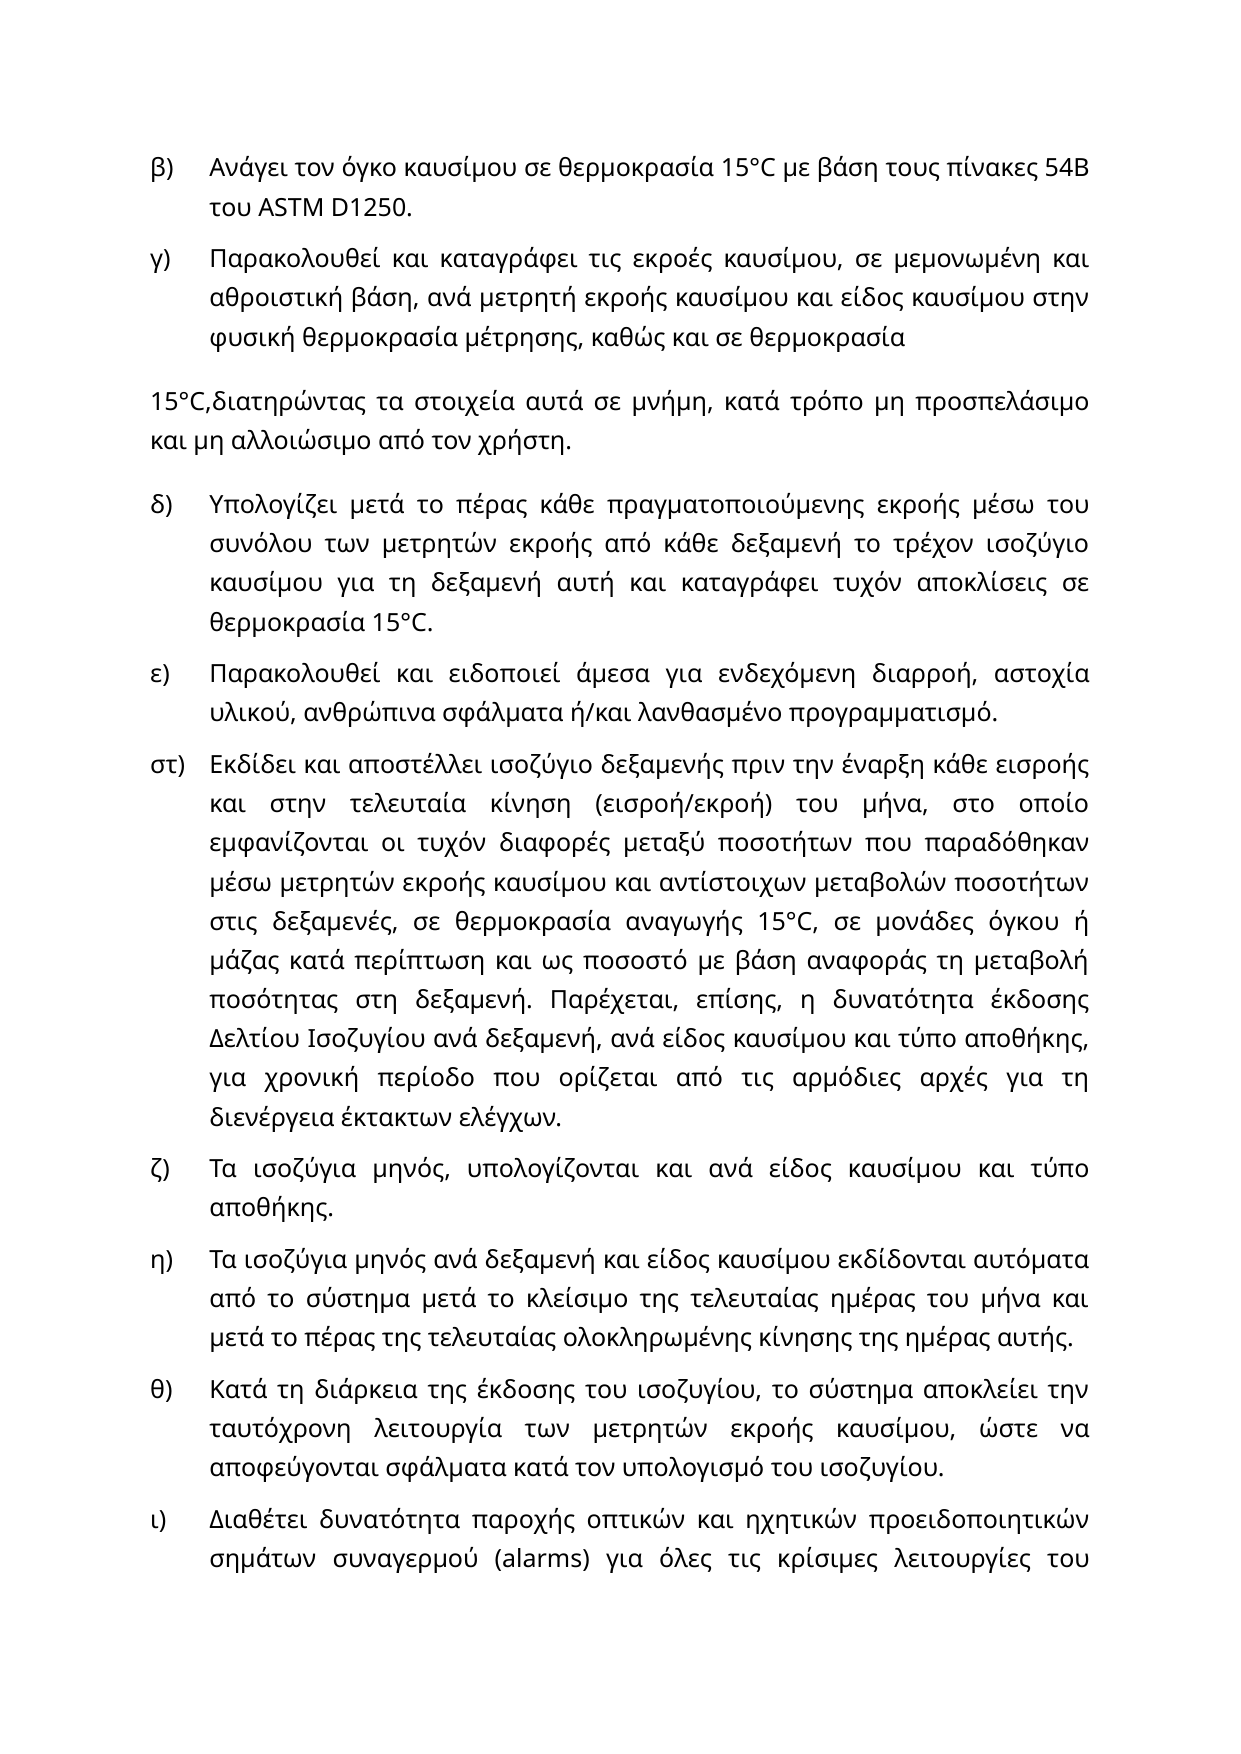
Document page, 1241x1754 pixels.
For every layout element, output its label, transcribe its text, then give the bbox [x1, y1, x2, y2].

list β) Ανάγει τον όγκο καυσίμου σε θερμοκρασία 15°C με βάση τους πίνακες 54Β του ASTM D1250. [150, 150, 1090, 223]
list ε) Παρακολουθεί και ειδοποιεί άμεσα για ενδεχόμενη διαρροή, αστοχία υλικού, ανθρώπινα σφάλματα ή/και λανθασμένο προγραμματισμό. [150, 656, 1090, 729]
list γ) Παρακολουθεί και καταγράφει τις εκροές καυσίμου, σε μεμονωμένη και αθροιστική βάση, ανά μετρητή εκροής καυσίμου και είδος καυσίμου στην φυσική θερμοκρασία μέτρησης, καθώς και σε θερμοκρασία [150, 241, 1090, 353]
list δ) Υπολογίζει μετά το πέρας κάθε πραγματοποιούμενης εκροής μέσω του συνόλου των μετρητών εκροής από κάθε δεξαμενή το τρέχον ισοζύγιο καυσίμου για τη δεξαμενή αυτή και καταγράφει τυχόν αποκλίσεις σε θερμοκρασία 15°C. [150, 487, 1090, 638]
list ι) Διαθέτει δυνατότητα παροχής οπτικών και ηχητικών προειδοποιητικών σημάτων συναγερμού (alarms) για όλες τις κρίσιμες λειτουργίες του [150, 1502, 1090, 1575]
list θ) Κατά τη διάρκεια της έκδοσης του ισοζυγίου, το σύστημα αποκλείει την ταυτόχρονη λειτουργία των μετρητών εκροής καυσίμου, ώστε να αποφεύγονται σφάλματα κατά τον υπολογισμό του ισοζυγίου. [150, 1372, 1090, 1484]
text 15°C,διατηρώντας τα στοιχεία αυτά σε μνήμη, κατά τρόπο μη προσπελάσιμο και μη αλλοιώσιμο από τον χρήστη. [150, 383, 1090, 457]
list στ) Εκδίδει και αποστέλλει ισοζύγιο δεξαμενής πριν την έναρξη κάθε εισροής και στην τελευταία κίνηση (εισροή/εκροή) του μήνα, στο οποίο εμφανίζονται οι τυχόν διαφορές μεταξύ ποσοτήτων που παραδόθηκαν μέσω μετρητών εκροής καυσίμου και αντίστοιχων μεταβολών ποσοτήτων στις δεξαμενές, σε θερμοκρασία αναγωγής 15°C, σε μονάδες όγκου ή μάζας κατά περίπτωση και ως ποσοστό με βάση αναφοράς τη μεταβολή ποσότητας στη δεξαμενή. Παρέχεται, επίσης, η δυνατότητα έκδοσης Δελτίου Ισοζυγίου ανά δεξαμενή, ανά είδος καυσίμου και τύπο αποθήκης, για χρονική περίοδο που ορίζεται από τις αρμόδιες αρχές για τη διενέργεια έκτακτων ελέγχων. [150, 747, 1090, 1133]
list η) Τα ισοζύγια μηνός ανά δεξαμενή και είδος καυσίμου εκδίδονται αυτόματα από το σύστημα μετά το κλείσιμο της τελευταίας ημέρας του μήνα και μετά το πέρας της τελευταίας ολοκληρωμένης κίνησης της ημέρας αυτής. [150, 1242, 1090, 1354]
list ζ) Τα ισοζύγια μηνός, υπολογίζονται και ανά είδος καυσίμου και τύπο αποθήκης. [150, 1151, 1090, 1224]
